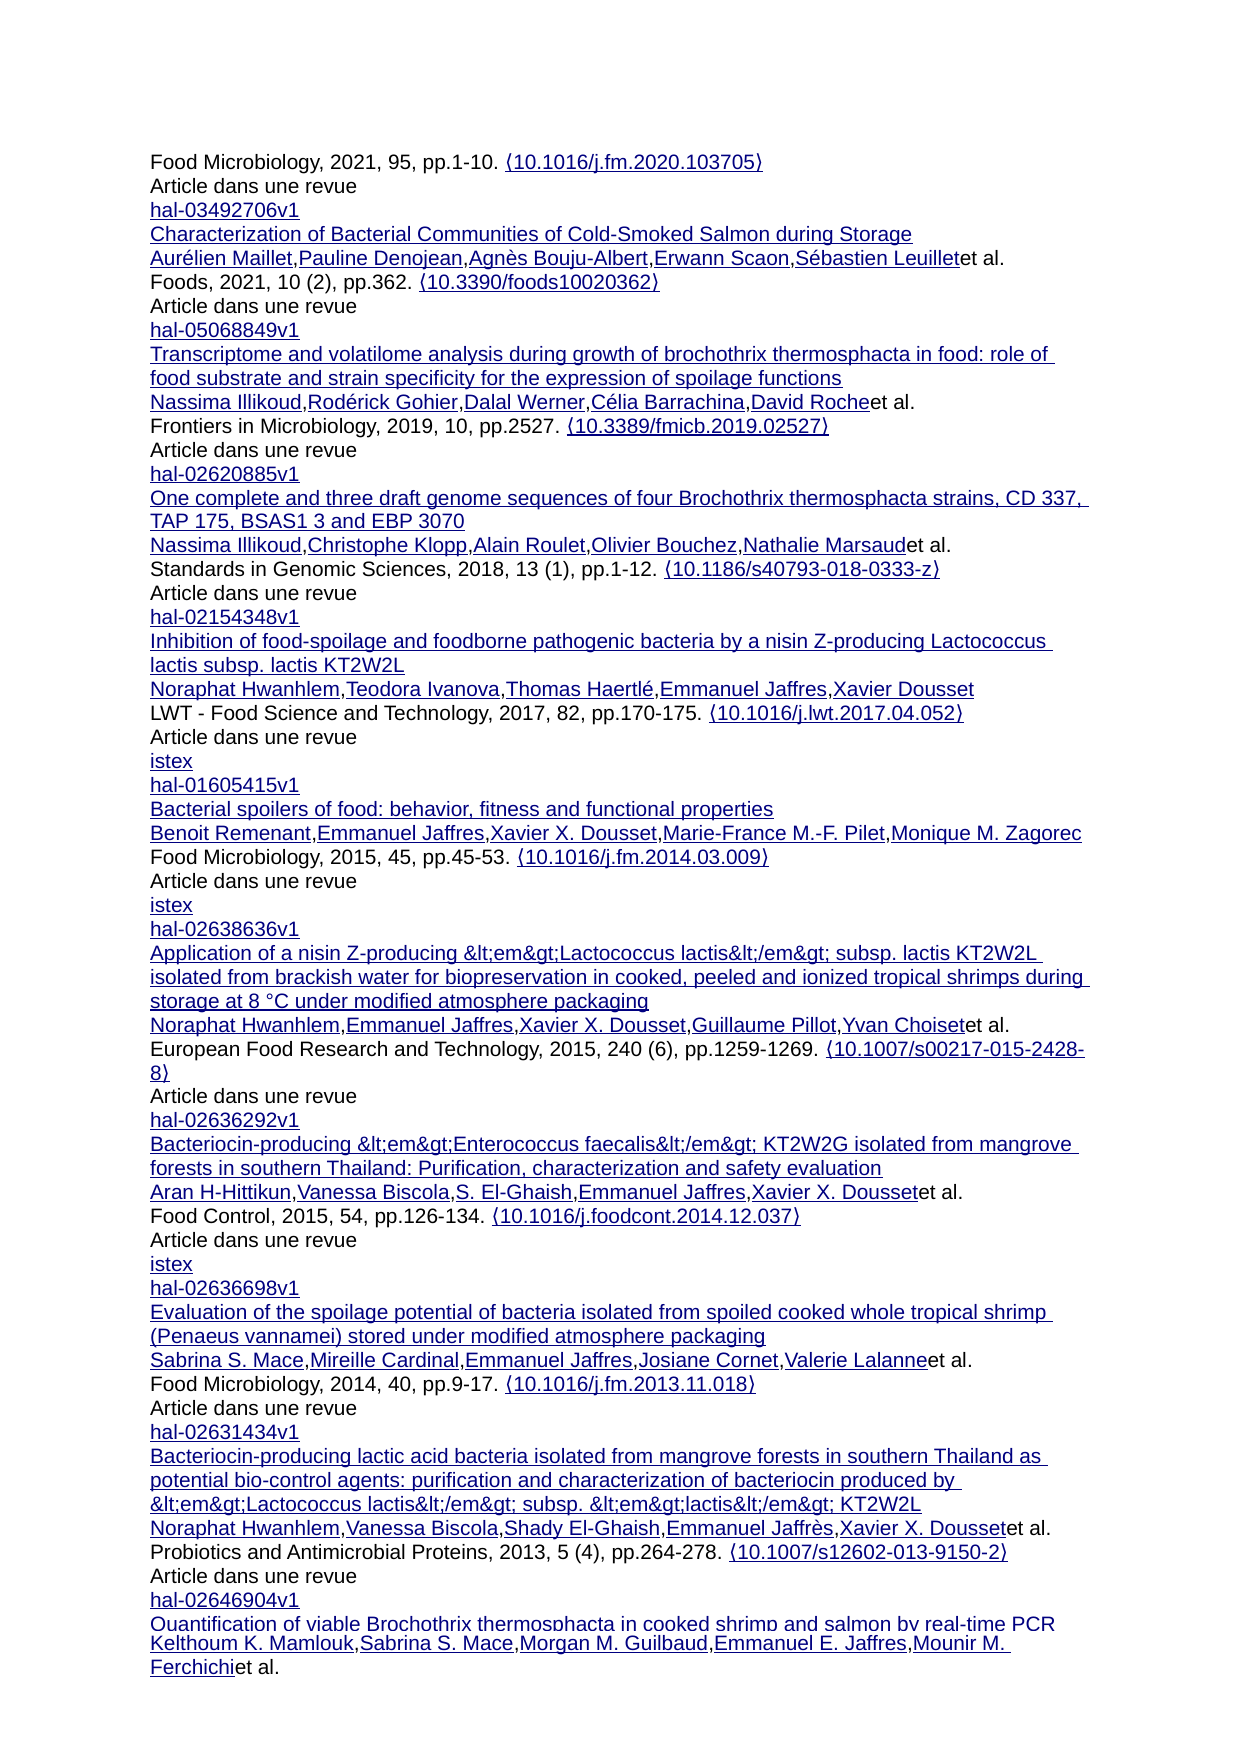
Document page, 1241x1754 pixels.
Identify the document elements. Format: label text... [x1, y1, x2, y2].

table_cell Food Microbiology, 2021, 95, pp.1-10. ⟨10.1016/j.fm.2020.103705⟩ Article dans une revue hal-03492706v1 [150, 150, 1090, 222]
table_cell Quantification of viable Brochothrix thermosphacta in cooked shrimp and salmon by real-time PCR Kelthoum K. Mamlouk,Sabrina S. Mace,Morgan M. Guilbaud,Emmanuel E. Jaffres,Mounir M. Ferchichiet al. [150, 1611, 1090, 1679]
table_cell Bacteriocin-producing &lt;em&gt;Enterococcus faecalis&lt;/em&gt; KT2W2G isolated from mangrove forests in southern Thailand: Purification, characterization and safety evaluation Aran H-Hittikun,Vanessa Biscola,S. El-Ghaish,Emmanuel Jaffres,Xavier X. Doussetet al. Food Control, 2015, 54, pp.126-134. ⟨10.1016/j.foodcont.2014.12.037⟩ Article dans une revue istex hal-02636698v1 [150, 1132, 1090, 1300]
table_cell Application of a nisin Z-producing &lt;em&gt;Lactococcus lactis&lt;/em&gt; subsp. lactis KT2W2L isolated from brackish water for biopreservation in cooked, peeled and ionized tropical shrimps during [150, 941, 1090, 986]
table_cell Transcriptome and volatilome analysis during growth of brochothrix thermosphacta in food: role of food substrate and strain specificity for the expression of spoilage functions Nassima Illikoud,Rodérick Gohier,Dalal Werner,Célia Barrachina,David Rocheet al. Frontiers in Microbiology, 2019, 10, pp.2527. ⟨10.3389/fmicb.2019.02527⟩ Article dans une revue hal-02620885v1 [150, 342, 1090, 485]
table_cell Inhibition of food-spoilage and foodborne pathogenic bacteria by a nisin Z-producing Lactococcus lactis subsp. lactis KT2W2L Noraphat Hwanhlem,Teodora Ivanova,Thomas Haertlé,Emmanuel Jaffres,Xavier Dousset LWT - Food Science and Technology, 2017, 82, pp.170-175. ⟨10.1016/j.lwt.2017.04.052⟩ Article dans une revue istex hal-01605415v1 [150, 629, 1090, 797]
table_cell One complete and three draft genome sequences of four Brochothrix thermosphacta strains, CD 337, TAP 175, BSAS1 3 and EBP 3070 Nassima Illikoud,Christophe Klopp,Alain Roulet,Olivier Bouchez,Nathalie Marsaudet al. Standards in Genomic Sciences, 2018, 13 (1), pp.1-12. ⟨10.1186/s40793-018-0333-z⟩ Article dans une revue hal-02154348v1 [150, 485, 1090, 629]
table_cell Characterization of Bacterial Communities of Cold-Smoked Salmon during Storage Aurélien Maillet,Pauline Denojean,Agnès Bouju-Albert,Erwann Scaon,Sébastien Leuilletet al. Foods, 2021, 10 (2), pp.362. ⟨10.3390/foods10020362⟩ Article dans une revue hal-05068849v1 [150, 222, 1090, 342]
table_cell storage at 8 °C under modified atmosphere packaging Noraphat Hwanhlem,Emmanuel Jaffres,Xavier X. Dousset,Guillaume Pillot,Yvan Choisetet al. European Food Research and Technology, 2015, 240 (6), pp.1259-1269. ⟨10.1007/s00217-015-2428-8⟩ Article dans une revue hal-02636292v1 [150, 987, 1090, 1132]
table_cell Bacteriocin-producing lactic acid bacteria isolated from mangrove forests in southern Thailand as potential bio-control agents: purification and characterization of bacteriocin produced by &lt;em&gt;Lactococcus lactis&lt;/em&gt; subsp. &lt;em&gt;lactis&lt;/em&gt; KT2W2L Noraphat Hwanhlem,Vanessa Biscola,Shady El-Ghaish,Emmanuel Jaffrès,Xavier X. Doussetet al. Probiotics and Antimicrobial Proteins, 2013, 5 (4), pp.264-278. ⟨10.1007/s12602-013-9150-2⟩ Article dans une revue hal-02646904v1 [150, 1444, 1090, 1611]
table_cell Evaluation of the spoilage potential of bacteria isolated from spoiled cooked whole tropical shrimp (Penaeus vannamei) stored under modified atmosphere packaging Sabrina S. Mace,Mireille Cardinal,Emmanuel Jaffres,Josiane Cornet,Valerie Lalanneet al. Food Microbiology, 2014, 40, pp.9-17. ⟨10.1016/j.fm.2013.11.018⟩ Article dans une revue hal-02631434v1 [150, 1300, 1090, 1444]
table_cell Bacterial spoilers of food: behavior, fitness and functional properties Benoit Remenant,Emmanuel Jaffres,Xavier X. Dousset,Marie-France M.-F. Pilet,Monique M. Zagorec Food Microbiology, 2015, 45, pp.45-53. ⟨10.1016/j.fm.2014.03.009⟩ Article dans une revue istex hal-02638636v1 [150, 797, 1090, 941]
